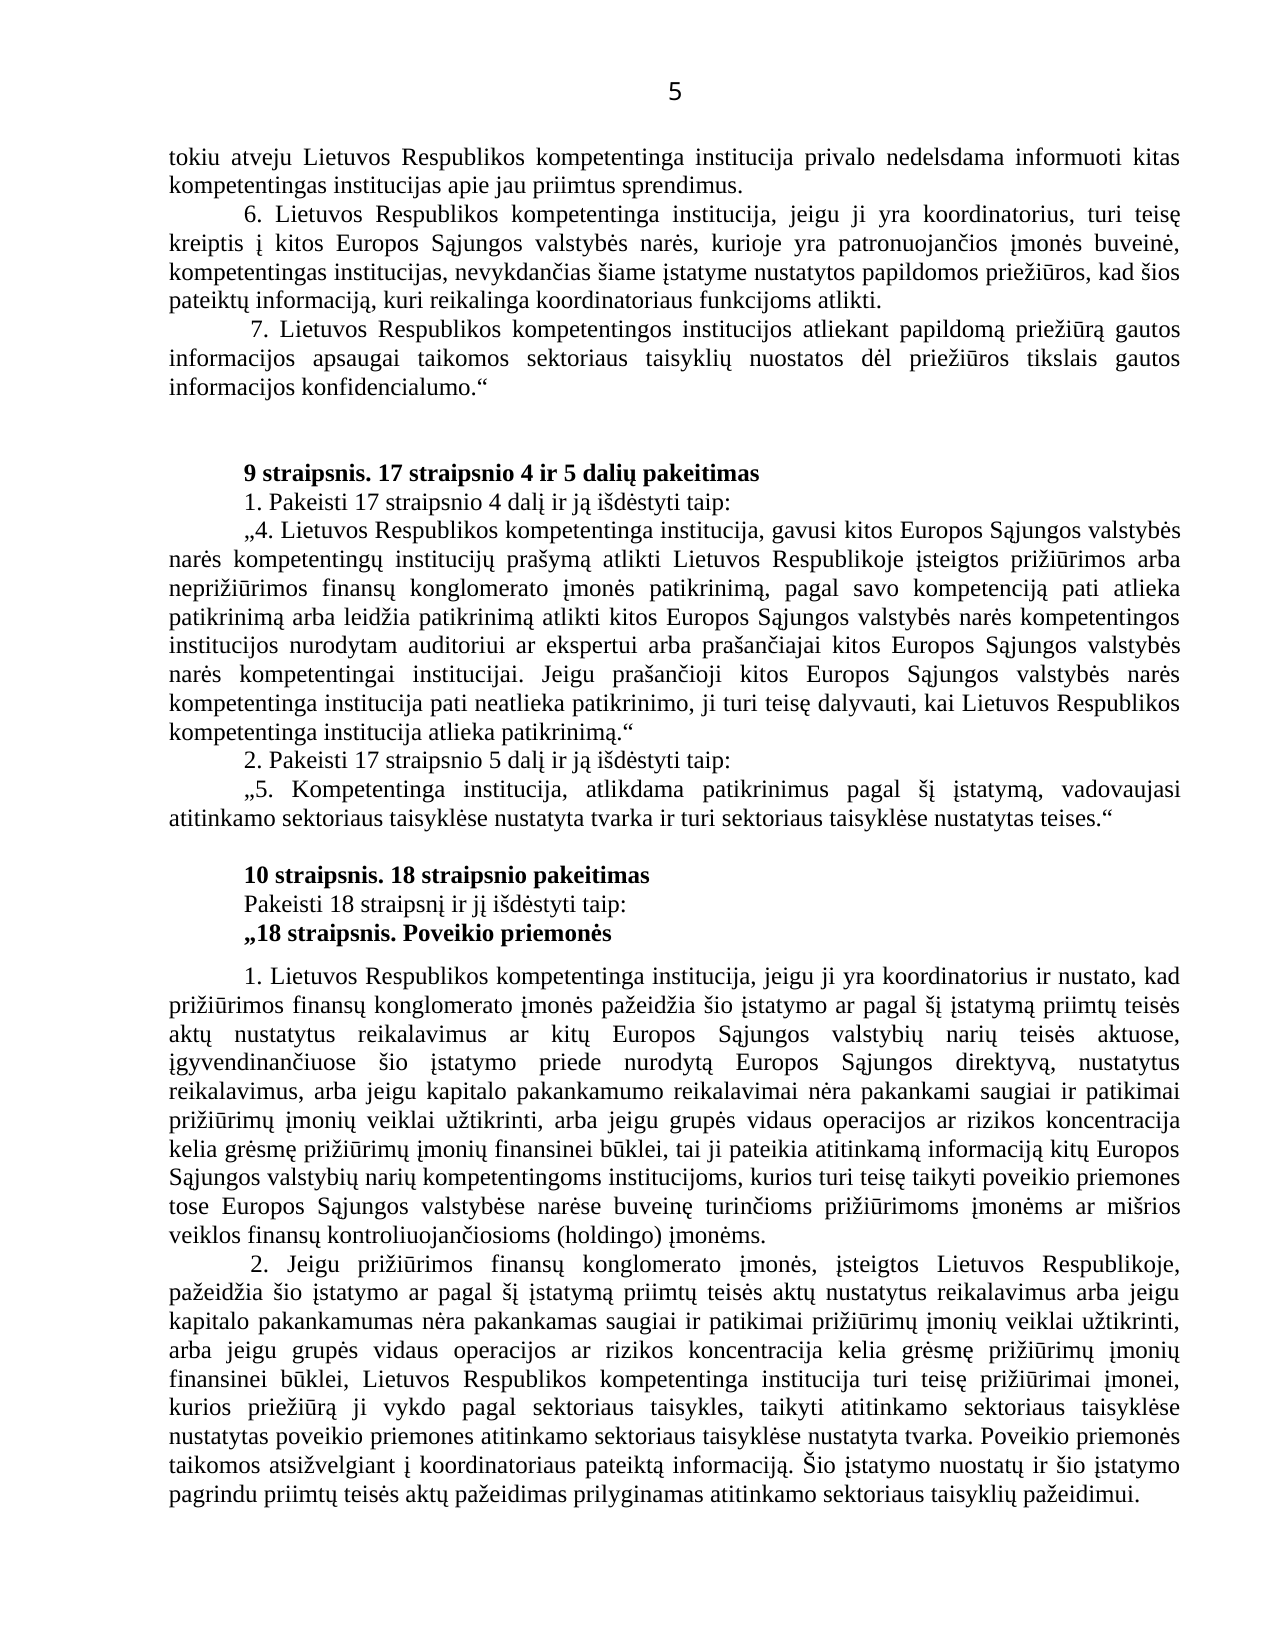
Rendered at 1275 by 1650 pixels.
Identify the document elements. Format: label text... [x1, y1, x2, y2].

text 7. Lietuvos Respublikos kompetentingos institucijos atliekant papildomą priežiūrą gautos informacijos apsaugai taikomos sektoriaus taisyklių nuostatos dėl priežiūros tikslais gautos informacijos konfidencialumo.“ [169, 314, 1181, 401]
text 2. Pakeisti 17 straipsnio 5 dalį ir ją išdėstyti taip: [169, 746, 1181, 774]
text 1. Lietuvos Respublikos kompetentinga institucija, jeigu ji yra koordinatorius ir nustato, kad prižiūrimos finansų konglomerato įmonės pažeidžia šio įstatymo ar pagal šį įstatymą priimtų teisės aktų nustatytus reikalavimus ar kitų Europos Sąjungos valstybių narių teisės aktuose, įgyvendinančiuose šio įstatymo priede nurodytą Europos Sąjungos direktyvą, nustatytus reikalavimus, arba jeigu kapitalo pakankamumo reikalavimai nėra pakankami saugiai ir patikimai prižiūrimų įmonių veiklai užtikrinti, arba jeigu grupės vidaus operacijos ar rizikos koncentracija kelia grėsmę prižiūrimų įmonių finansinei būklei, tai ji pateikia atitinkamą informaciją kitų Europos Sąjungos valstybių narių kompetentingoms institucijoms, kurios turi teisę taikyti poveikio priemones tose Europos Sąjungos valstybėse narėse buveinę turinčioms prižiūrimoms įmonėms ar mišrios veiklos finansų kontroliuojančiosioms (holdingo) įmonėms. [169, 961, 1181, 1249]
text „4. Lietuvos Respublikos kompetentinga institucija, gavusi kitos Europos Sąjungos valstybės narės kompetentingų institucijų prašymą atlikti Lietuvos Respublikoje įsteigtos prižiūrimos arba neprižiūrimos finansų konglomerato įmonės patikrinimą, pagal savo kompetenciją pati atlieka patikrinimą arba leidžia patikrinimą atlikti kitos Europos Sąjungos valstybės narės kompetentingos institucijos nurodytam auditoriui ar ekspertui arba prašančiajai kitos Europos Sąjungos valstybės narės kompetentingai institucijai. Jeigu prašančioji kitos Europos Sąjungos valstybės narės kompetentinga institucija pati neatlieka patikrinimo, ji turi teisę dalyvauti, kai Lietuvos Respublikos kompetentinga institucija atlieka patikrinimą.“ [169, 516, 1181, 746]
text 10 straipsnis. 18 straipsnio pakeitimas [169, 861, 1181, 889]
text 1. Pakeisti 17 straipsnio 4 dalį ir ją išdėstyti taip: [169, 487, 1181, 516]
text Pakeisti 18 straipsnį ir jį išdėstyti taip: [169, 889, 1181, 918]
text „18 straipsnis. Poveikio priemonės [169, 918, 1181, 947]
text 2. Jeigu prižiūrimos finansų konglomerato įmonės, įsteigtos Lietuvos Respublikoje, pažeidžia šio įstatymo ar pagal šį įstatymą priimtų teisės aktų nustatytus reikalavimus arba jeigu kapitalo pakankamumas nėra pakankamas saugiai ir patikimai prižiūrimų įmonių veiklai užtikrinti, arba jeigu grupės vidaus operacijos ar rizikos koncentracija kelia grėsmę prižiūrimų įmonių finansinei būklei, Lietuvos Respublikos kompetentinga institucija turi teisę prižiūrimai įmonei, kurios priežiūrą ji vykdo pagal sektoriaus taisykles, taikyti atitinkamo sektoriaus taisyklėse nustatytas poveikio priemones atitinkamo sektoriaus taisyklėse nustatyta tvarka. Poveikio priemonės taikomos atsižvelgiant į koordinatoriaus pateiktą informaciją. Šio įstatymo nuostatų ir šio įstatymo pagrindu priimtų teisės aktų pažeidimas prilyginamas atitinkamo sektoriaus taisyklių pažeidimui. [169, 1249, 1181, 1507]
text „5. Kompetentinga institucija, atlikdama patikrinimus pagal šį įstatymą, vadovaujasi atitinkamo sektoriaus taisyklėse nustatyta tvarka ir turi sektoriaus taisyklėse nustatytas teises.“ [169, 774, 1181, 832]
text 9 straipsnis. 17 straipsnio 4 ir 5 dalių pakeitimas [169, 458, 1181, 487]
text 6. Lietuvos Respublikos kompetentinga institucija, jeigu ji yra koordinatorius, turi teisę kreiptis į kitos Europos Sąjungos valstybės narės, kurioje yra patronuojančios įmonės buveinė, kompetentingas institucijas, nevykdančias šiame įstatyme nustatytos papildomos priežiūros, kad šios pateiktų informaciją, kuri reikalinga koordinatoriaus funkcijoms atlikti. [169, 199, 1181, 314]
text tokiu atveju Lietuvos Respublikos kompetentinga institucija privalo nedelsdama informuoti kitas kompetentingas institucijas apie jau priimtus sprendimus. [169, 142, 1181, 199]
